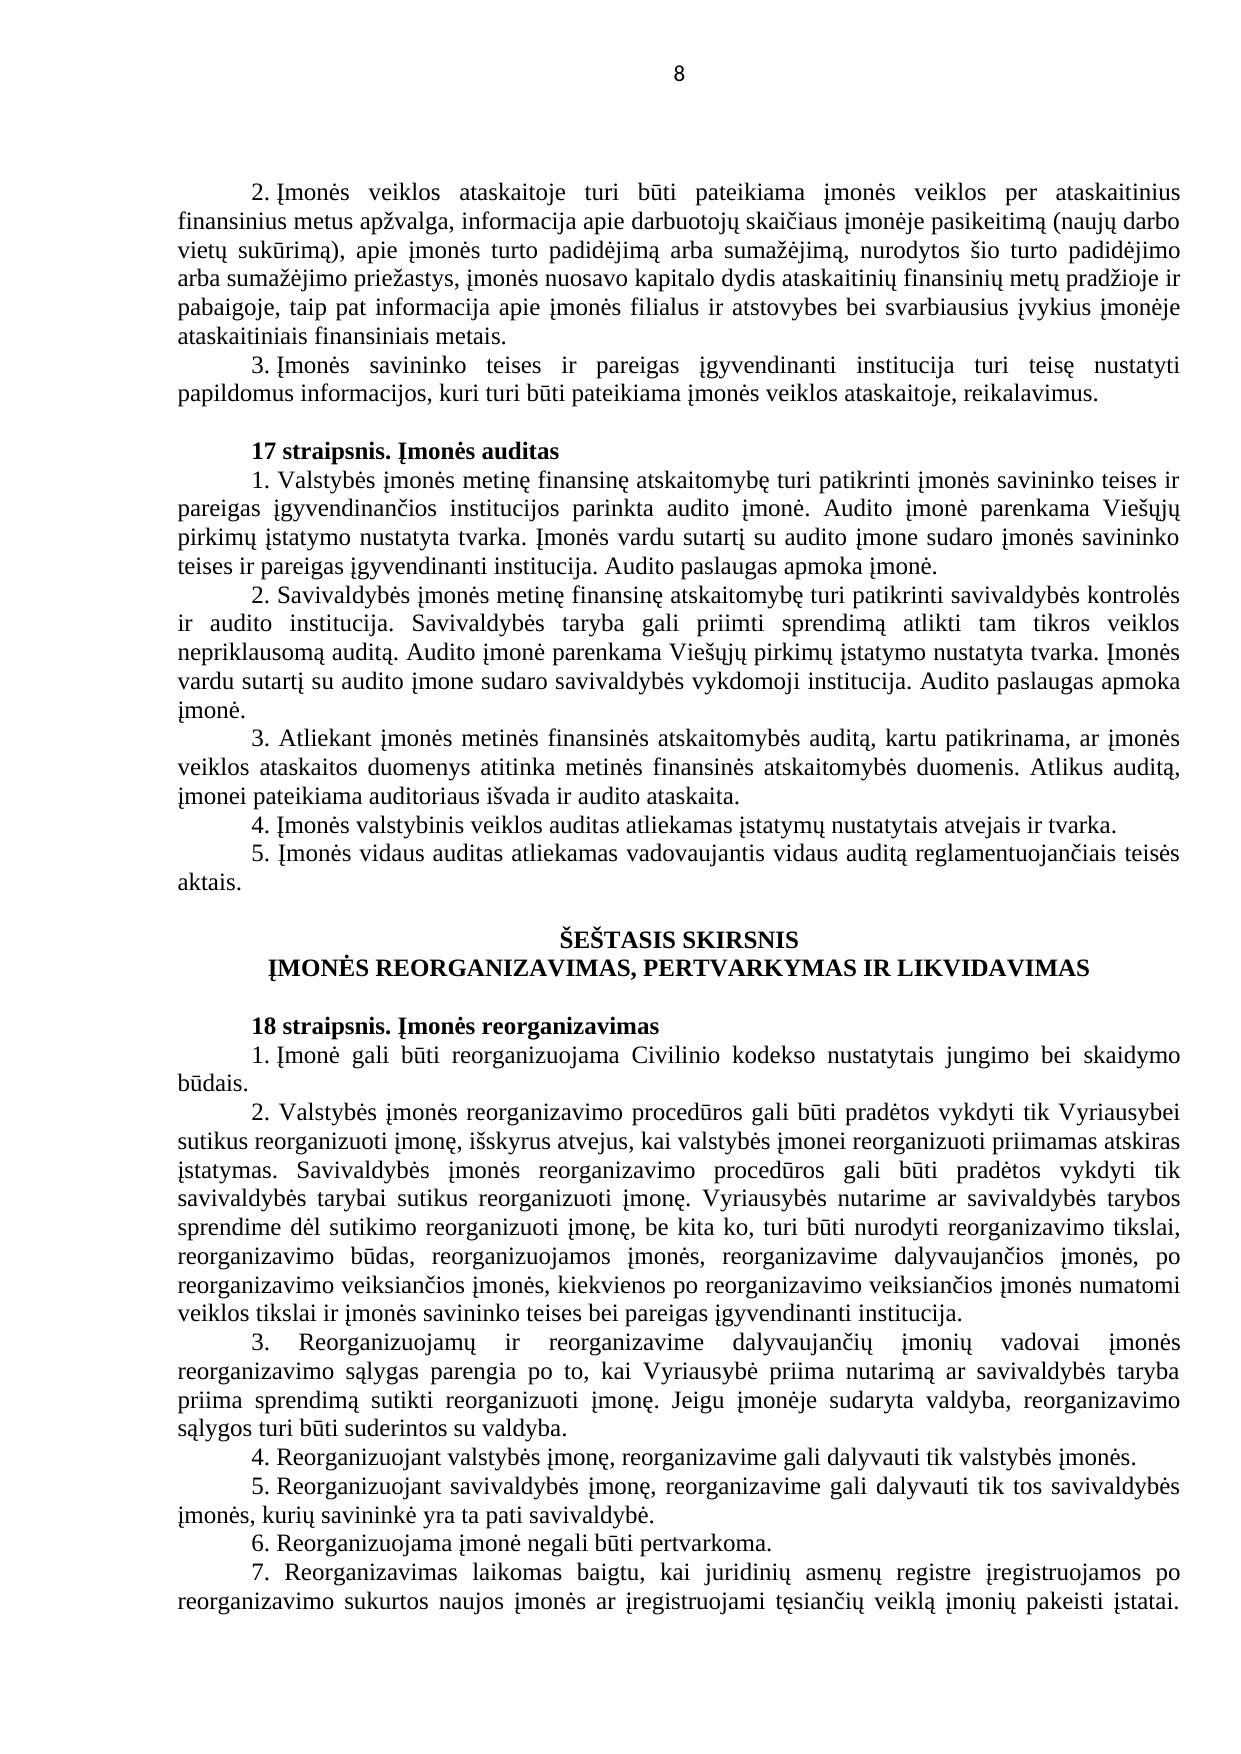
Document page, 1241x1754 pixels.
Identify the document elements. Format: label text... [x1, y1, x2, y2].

text 2. Savivaldybės įmonės metinę finansinę atskaitomybę turi patikrinti savivaldybės kontrolės ir audito institucija. Savivaldybės taryba gali priimti sprendimą atlikti tam tikros veiklos nepriklausomą auditą. Audito įmonė parenkama Viešųjų pirkimų įstatymo nustatyta tvarka. Įmonės vardu sutartį su audito įmone sudaro savivaldybės vykdomoji institucija. Audito paslaugas apmoka įmonė. [177, 580, 1181, 723]
text 3. Atliekant įmonės metinės finansinės atskaitomybės auditą, kartu patikrinama, ar įmonės veiklos ataskaitos duomenys atitinka metinės finansinės atskaitomybės duomenis. Atlikus auditą, įmonei pateikiama auditoriaus išvada ir audito ataskaita. [177, 723, 1181, 810]
text 1. Valstybės įmonės metinę finansinę atskaitomybę turi patikrinti įmonės savininko teises ir pareigas įgyvendinančios institucijos parinkta audito įmonė. Audito įmonė parenkama Viešųjų pirkimų įstatymo nustatyta tvarka. Įmonės vardu sutartį su audito įmone sudaro įmonės savininko teises ir pareigas įgyvendinanti institucija. Audito paslaugas apmoka įmonė. [177, 465, 1181, 580]
text 18 straipsnis. Įmonės reorganizavimas [177, 1011, 1181, 1040]
text 17 straipsnis. Įmonės auditas [177, 436, 1181, 465]
text 2. Įmonės veiklos ataskaitoje turi būti pateikiama įmonės veiklos per ataskaitinius finansinius metus apžvalga, informacija apie darbuotojų skaičiaus įmonėje pasikeitimą (naujų darbo vietų sukūrimą), apie įmonės turto padidėjimą arba sumažėjimą, nurodytos šio turto padidėjimo arba sumažėjimo priežastys, įmonės nuosavo kapitalo dydis ataskaitinių finansinių metų pradžioje ir pabaigoje, taip pat informacija apie įmonės filialus ir atstovybes bei svarbiausius įvykius įmonėje ataskaitiniais finansiniais metais. [177, 177, 1181, 350]
text 4. Reorganizuojant valstybės įmonę, reorganizavime gali dalyvauti tik valstybės įmonės. [177, 1442, 1181, 1471]
text 5. Įmonės vidaus auditas atliekamas vadovaujantis vidaus auditą reglamentuojančiais teisės aktais. [177, 838, 1181, 896]
text 1. Įmonė gali būti reorganizuojama Civilinio kodekso nustatytais jungimo bei skaidymo būdais. [177, 1040, 1181, 1097]
text 3. Įmonės savininko teises ir pareigas įgyvendinanti institucija turi teisę nustatyti papildomus informacijos, kuri turi būti pateikiama įmonės veiklos ataskaitoje, reikalavimus. [177, 350, 1181, 407]
text 3. Reorganizuojamų ir reorganizavime dalyvaujančių įmonių vadovai įmonės reorganizavimo sąlygas parengia po to, kai Vyriausybė priima nutarimą ar savivaldybės taryba priima sprendimą sutikti reorganizuoti įmonę. Jeigu įmonėje sudaryta valdyba, reorganizavimo sąlygos turi būti suderintos su valdyba. [177, 1327, 1181, 1442]
text 7. Reorganizavimas laikomas baigtu, kai juridinių asmenų registre įregistruojamos po reorganizavimo sukurtos naujos įmonės ar įregistruojami tęsiančių veiklą įmonių pakeisti įstatai. [177, 1557, 1181, 1615]
text 4. Įmonės valstybinis veiklos auditas atliekamas įstatymų nustatytais atvejais ir tvarka. [177, 810, 1181, 838]
text 2. Valstybės įmonės reorganizavimo procedūros gali būti pradėtos vykdyti tik Vyriausybei sutikus reorganizuoti įmonę, išskyrus atvejus, kai valstybės įmonei reorganizuoti priimamas atskiras įstatymas. Savivaldybės įmonės reorganizavimo procedūros gali būti pradėtos vykdyti tik savivaldybės tarybai sutikus reorganizuoti įmonę. Vyriausybės nutarime ar savivaldybės tarybos sprendime dėl sutikimo reorganizuoti įmonę, be kita ko, turi būti nurodyti reorganizavimo tikslai, reorganizavimo būdas, reorganizuojamos įmonės, reorganizavime dalyvaujančios įmonės, po reorganizavimo veiksiančios įmonės, kiekvienos po reorganizavimo veiksiančios įmonės numatomi veiklos tikslai ir įmonės savininko teises bei pareigas įgyvendinanti institucija. [177, 1097, 1181, 1327]
text 5. Reorganizuojant savivaldybės įmonę, reorganizavime gali dalyvauti tik tos savivaldybės įmonės, kurių savininkė yra ta pati savivaldybė. [177, 1471, 1181, 1528]
text ŠEŠTASIS SKIRSNIS [177, 925, 1181, 953]
text 6. Reorganizuojama įmonė negali būti pertvarkoma. [177, 1528, 1181, 1557]
text ĮMONĖS REORGANIZAVIMAS, PERTVARKYMAS IR LIKVIDAVIMAS [177, 953, 1181, 982]
